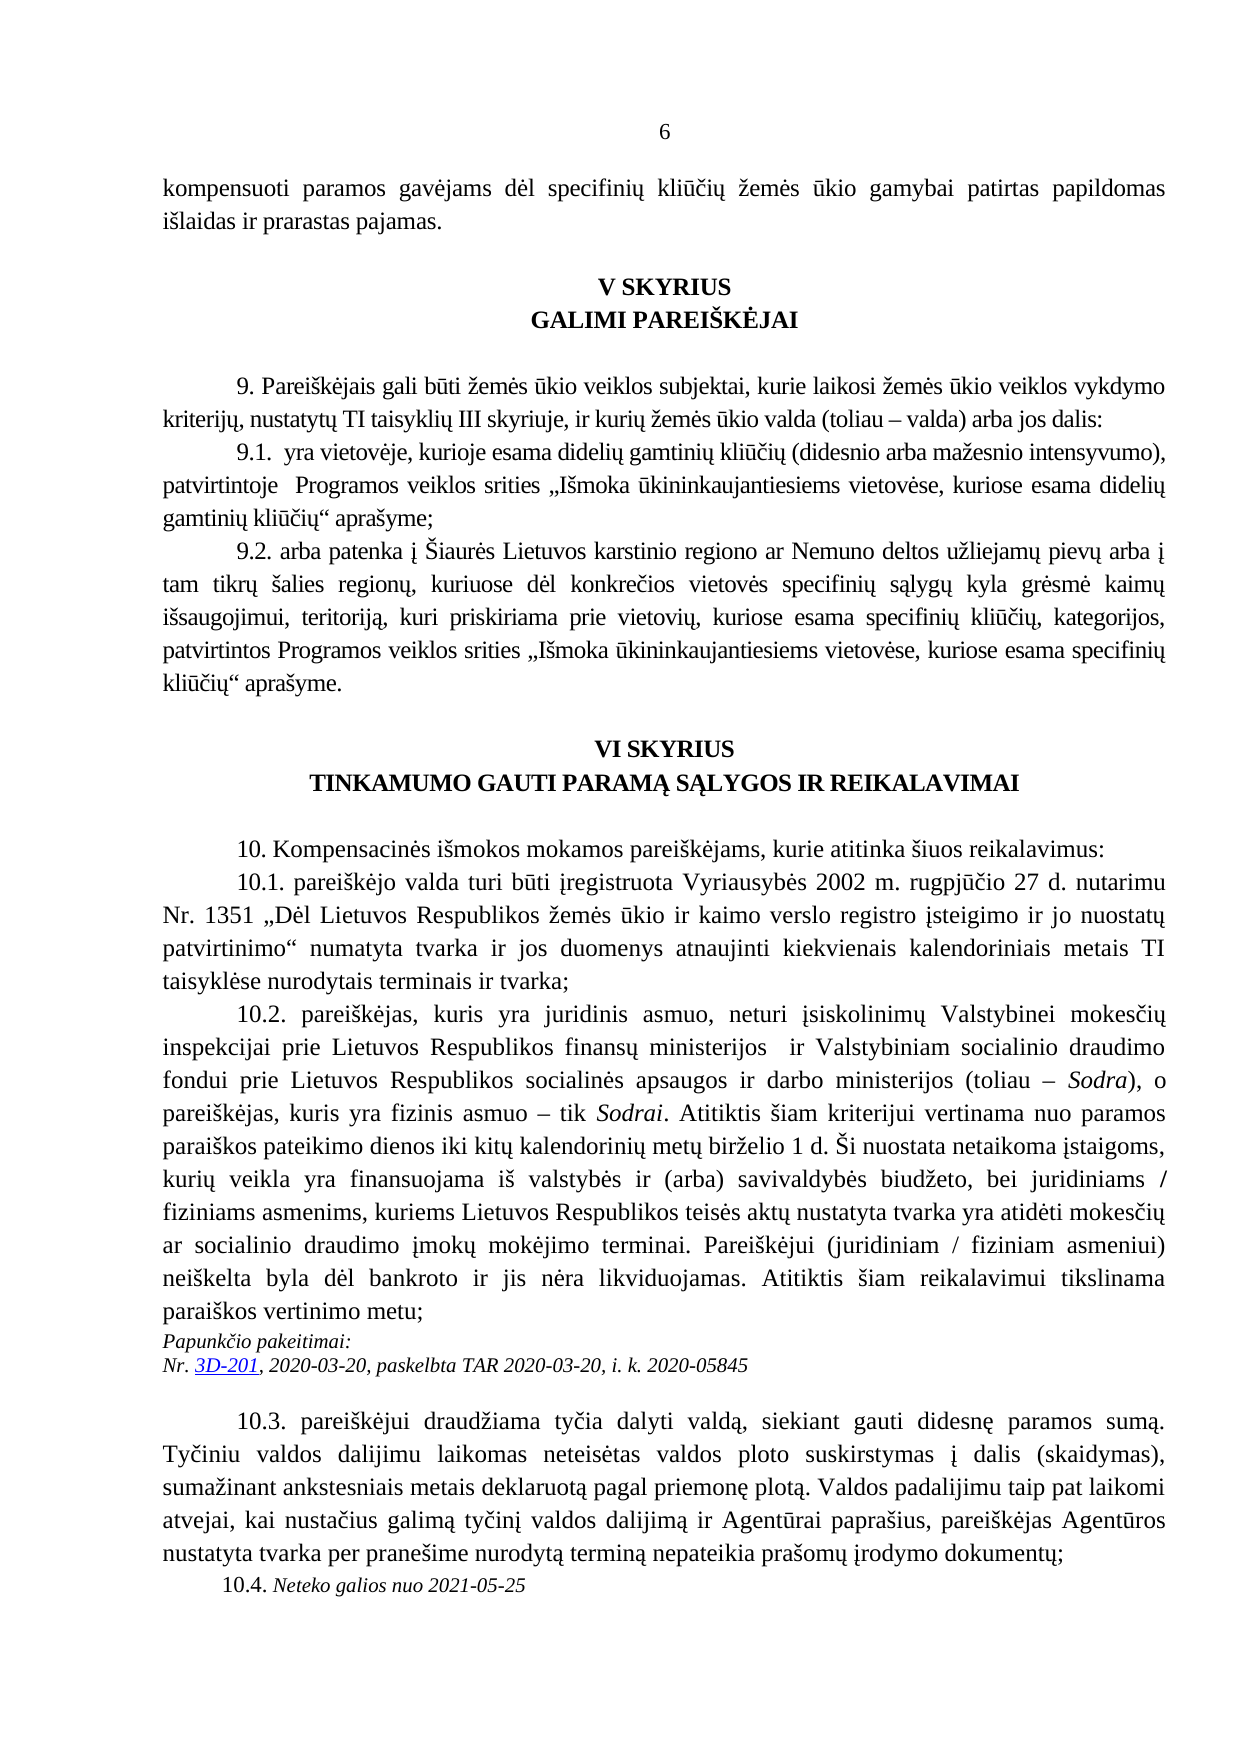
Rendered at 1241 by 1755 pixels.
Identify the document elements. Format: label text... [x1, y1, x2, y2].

text 10.1. pareiškėjo valda turi būti įregistruota Vyriausybės 2002 m. rugpjūčio 27 d. nutarimu Nr. 1351 „Dėl Lietuvos Respublikos žemės ūkio ir kaimo verslo registro įsteigimo ir jo nuostatų patvirtinimo“ numatyta tvarka ir jos duomenys atnaujinti kiekvienais kalendoriniais metais TI taisyklėse nurodytais terminais ir tvarka; [162, 867, 1167, 994]
text GALIMI PAREIŠKĖJAI [162, 305, 1167, 334]
text 10.3. pareiškėjui draudžiama tyčia dalyti valdą, siekiant gauti didesnę paramos sumą. Tyčiniu valdos dalijimu laikomas neteisėtas valdos ploto suskirstymas į dalis (skaidymas), sumažinant ankstesniais metais deklaruotą pagal priemonę plotą. Valdos padalijimu taip pat laikomi atvejai, kai nustačius galimą tyčinį valdos dalijimą ir Agentūrai paprašius, pareiškėjas Agentūros nustatyta tvarka per pranešime nurodytą terminą nepateikia prašomų įrodymo dokumentų; [162, 1406, 1167, 1567]
text VI SKYRIUS [162, 734, 1167, 763]
text 9. Pareiškėjais gali būti žemės ūkio veiklos subjektai, kurie laikosi žemės ūkio veiklos vykdymo kriterijų, nustatytų TI taisyklių III skyriuje, ir kurių žemės ūkio valda (toliau – valda) arba jos dalis: [162, 371, 1167, 433]
text 10.4. Neteko galios nuo 2021-05-25 [162, 1571, 1167, 1597]
text 9.1. yra vietovėje, kurioje esama didelių gamtinių kliūčių (didesnio arba mažesnio intensyvumo), patvirtintoje Programos veiklos srities „Išmoka ūkininkaujantiesiems vietovėse, kuriose esama didelių gamtinių kliūčių“ aprašyme; [162, 437, 1167, 532]
text 10. Kompensacinės išmokos mokamos pareiškėjams, kurie atitinka šiuos reikalavimus: [162, 834, 1167, 862]
text V SKYRIUS [162, 272, 1167, 301]
text 9.2. arba patenka į Šiaurės Lietuvos karstinio regiono ar Nemuno deltos užliejamų pievų arba į tam tikrų šalies regionų, kuriuose dėl konkrečios vietovės specifinių sąlygų kyla grėsmė kaimų išsaugojimui, teritoriją, kuri priskiriama prie vietovių, kuriose esama specifinių kliūčių, kategorijos, patvirtintos Programos veiklos srities „Išmoka ūkininkaujantiesiems vietovėse, kuriose esama specifinių kliūčių“ aprašyme. [162, 536, 1167, 697]
text 10.2. pareiškėjas, kuris yra juridinis asmuo, neturi įsiskolinimų Valstybinei mokesčių inspekcijai prie Lietuvos Respublikos finansų ministerijos ir Valstybiniam socialinio draudimo fondui prie Lietuvos Respublikos socialinės apsaugos ir darbo ministerijos (toliau – Sodra), o pareiškėjas, kuris yra fizinis asmuo – tik Sodrai. Atitiktis šiam kriterijui vertinama nuo paramos paraiškos pateikimo dienos iki kitų kalendorinių metų birželio 1 d. Ši nuostata netaikoma įstaigoms, kurių veikla yra finansuojama iš valstybės ir (arba) savivaldybės biudžeto, bei juridiniams / fiziniams asmenims, kuriems Lietuvos Respublikos teisės aktų nustatyta tvarka yra atidėti mokesčių ar socialinio draudimo įmokų mokėjimo terminai. Pareiškėjui (juridiniam / fiziniam asmeniui) neiškelta byla dėl bankroto ir jis nėra likviduojamas. Atitiktis šiam reikalavimui tikslinama paraiškos vertinimo metu; [162, 999, 1167, 1325]
text Nr. 3D-201, 2020-03-20, paskelbta TAR 2020-03-20, i. k. 2020-05845 [162, 1353, 1167, 1377]
text kompensuoti paramos gavėjams dėl specifinių kliūčių žemės ūkio gamybai patirtas papildomas išlaidas ir prarastas pajamas. [162, 173, 1167, 235]
text TINKAMUMO GAUTI PARAMĄ SĄLYGOS IR REIKALAVIMAI [162, 768, 1167, 796]
text Papunkčio pakeitimai: [162, 1329, 1167, 1353]
